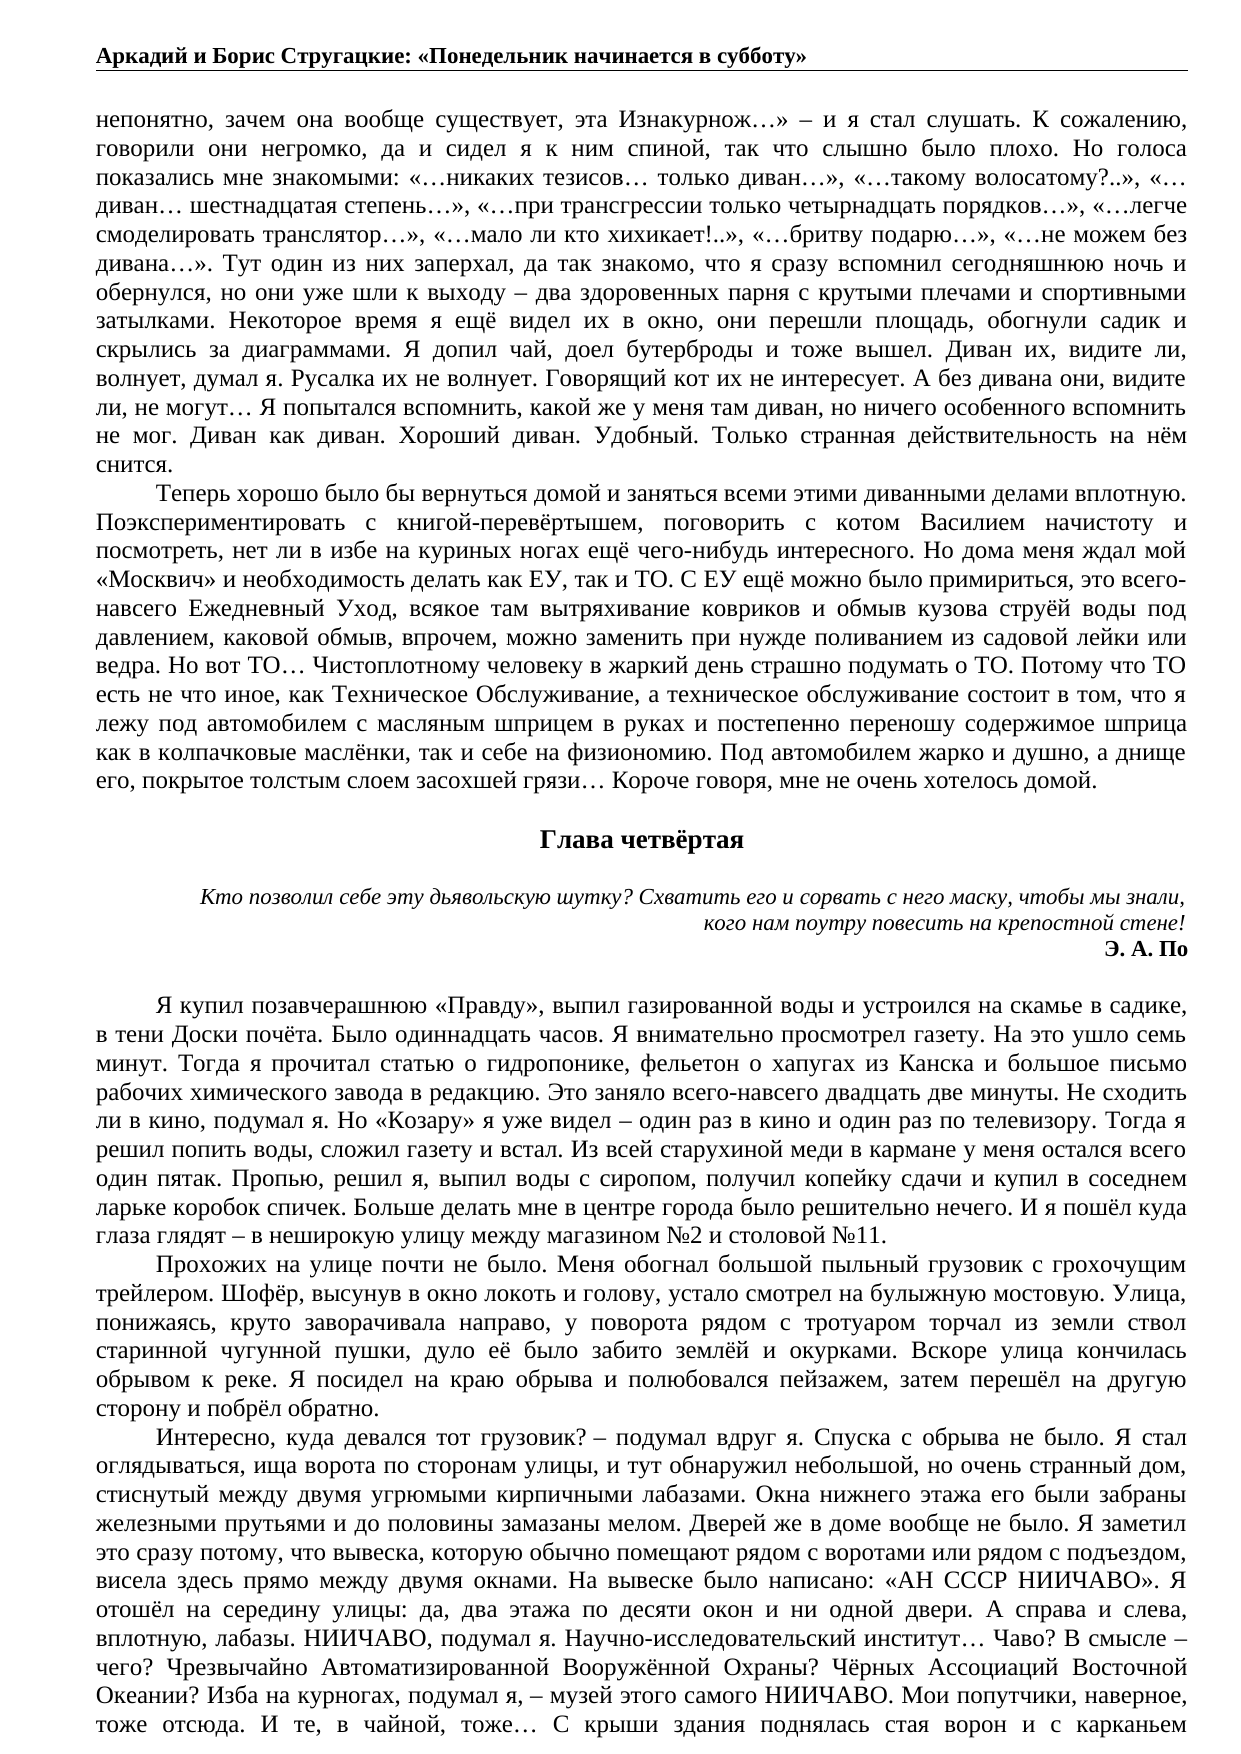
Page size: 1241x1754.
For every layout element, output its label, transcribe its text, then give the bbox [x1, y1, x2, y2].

subtitle Глава четвёртая [96, 823, 1188, 854]
text Прохожих на улице почти не было. Меня обогнал большой пыльный грузовик с грохочущим трейлером. Шофёр, высунув в окно локоть и голову, устало смотрел на булыжную мостовую. Улица, понижаясь, круто заворачивала направо, у поворота рядом с тротуаром торчал из земли ствол старинной чугунной пушки, дуло её было забито землёй и окурками. Вскоре улица кончилась обрывом к реке. Я посидел на краю обрыва и полюбовался пейзажем, затем перешёл на другую сторону и побрёл обратно. [96, 1249, 1188, 1422]
text Э. А. По [158, 936, 1188, 962]
text Теперь хорошо было бы вернуться домой и заняться всеми этими диванными делами вплотную. Поэкспериментировать с книгой-перевёртышем, поговорить с котом Василием начистоту и посмотреть, нет ли в избе на куриных ногах ещё чего-нибудь интересного. Но дома меня ждал мой «Москвич» и необходимость делать как ЕУ, так и ТО. С ЕУ ещё можно было примириться, это всего-навсего Ежедневный Уход, всякое там вытряхивание ковриков и обмыв кузова струёй воды под давлением, каковой обмыв, впрочем, можно заменить при нужде поливанием из садовой лейки или ведра. Но вот ТО… Чистоплотному человеку в жаркий день страшно подумать о ТО. Потому что ТО есть не что иное, как Техническое Обслуживание, а техническое обслуживание состоит в том, что я лежу под автомобилем с масляным шприцем в руках и постепенно переношу содержимое шприца как в колпачковые маслёнки, так и себе на физиономию. Под автомобилем жарко и душно, а днище его, покрытое толстым слоем засохшей грязи… Короче говоря, мне не очень хотелось домой. [96, 478, 1188, 794]
text Интересно, куда девался тот грузовик? – подумал вдруг я. Спуска с обрыва не было. Я стал оглядываться, ища ворота по сторонам улицы, и тут обнаружил небольшой, но очень странный дом, стиснутый между двумя угрюмыми кирпичными лабазами. Окна нижнего этажа его были забраны железными прутьями и до половины замазаны мелом. Дверей же в доме вообще не было. Я заметил это сразу потому, что вывеска, которую обычно помещают рядом с воротами или рядом с подъездом, висела здесь прямо между двумя окнами. На вывеске было написано: «АН СССР НИИЧАВО». Я отошёл на середину улицы: да, два этажа по десяти окон и ни одной двери. А справа и слева, вплотную, лабазы. НИИЧАВО, подумал я. Научно-исследовательский институт… Чаво? В смысле – чего? Чрезвычайно Автоматизированной Вооружённой Охраны? Чёрных Ассоциаций Восточной Океании? Изба на курногах, подумал я, – музей этого самого НИИЧАВО. Мои попутчики, наверное, тоже отсюда. И те, в чайной, тоже… С крыши здания поднялась стая ворон и с карканьем [96, 1422, 1188, 1738]
text Кто позволил себе эту дьявольскую шутку? Схватить его и сорвать с него маску, чтобы мы знали, кого нам поутру повесить на крепостной стене! [158, 883, 1188, 936]
text непонятно, зачем она вообще существует, эта Изнакурнож…» – и я стал слушать. К сожалению, говорили они негромко, да и сидел я к ним спиной, так что слышно было плохо. Но голоса показались мне знакомыми: «…никаких тезисов… только диван…», «…такому волосатому?..», «…диван… шестнадцатая степень…», «…при трансгрессии только четырнадцать порядков…», «…легче смоделировать транслятор…», «…мало ли кто хихикает!..», «…бритву подарю…», «…не можем без дивана…». Тут один из них заперхал, да так знакомо, что я сразу вспомнил сегодняшнюю ночь и обернулся, но они уже шли к выходу – два здоровенных парня с крутыми плечами и спортивными затылками. Некоторое время я ещё видел их в окно, они перешли площадь, обогнули садик и скрылись за диаграммами. Я допил чай, доел бутерброды и тоже вышел. Диван их, видите ли, волнует, думал я. Русалка их не волнует. Говорящий кот их не интересует. А без дивана они, видите ли, не могут… Я попытался вспомнить, какой же у меня там диван, но ничего особенного вспомнить не мог. Диван как диван. Хороший диван. Удобный. Только странная действительность на нём снится. [96, 104, 1188, 478]
text Я купил позавчерашнюю «Правду», выпил газированной воды и устроился на скамье в садике, в тени Доски почёта. Было одиннадцать часов. Я внимательно просмотрел газету. На это ушло семь минут. Тогда я прочитал статью о гидропонике, фельетон о хапугах из Канска и большое письмо рабочих химического завода в редакцию. Это заняло всего-навсего двадцать две минуты. Не сходить ли в кино, подумал я. Но «Козару» я уже видел – один раз в кино и один раз по телевизору. Тогда я решил попить воды, сложил газету и встал. Из всей старухиной меди в кармане у меня остался всего один пятак. Пропью, решил я, выпил воды с сиропом, получил копейку сдачи и купил в соседнем ларьке коробок спичек. Больше делать мне в центре города было решительно нечего. И я пошёл куда глаза глядят – в неширокую улицу между магазином №2 и столовой №11. [96, 991, 1188, 1249]
